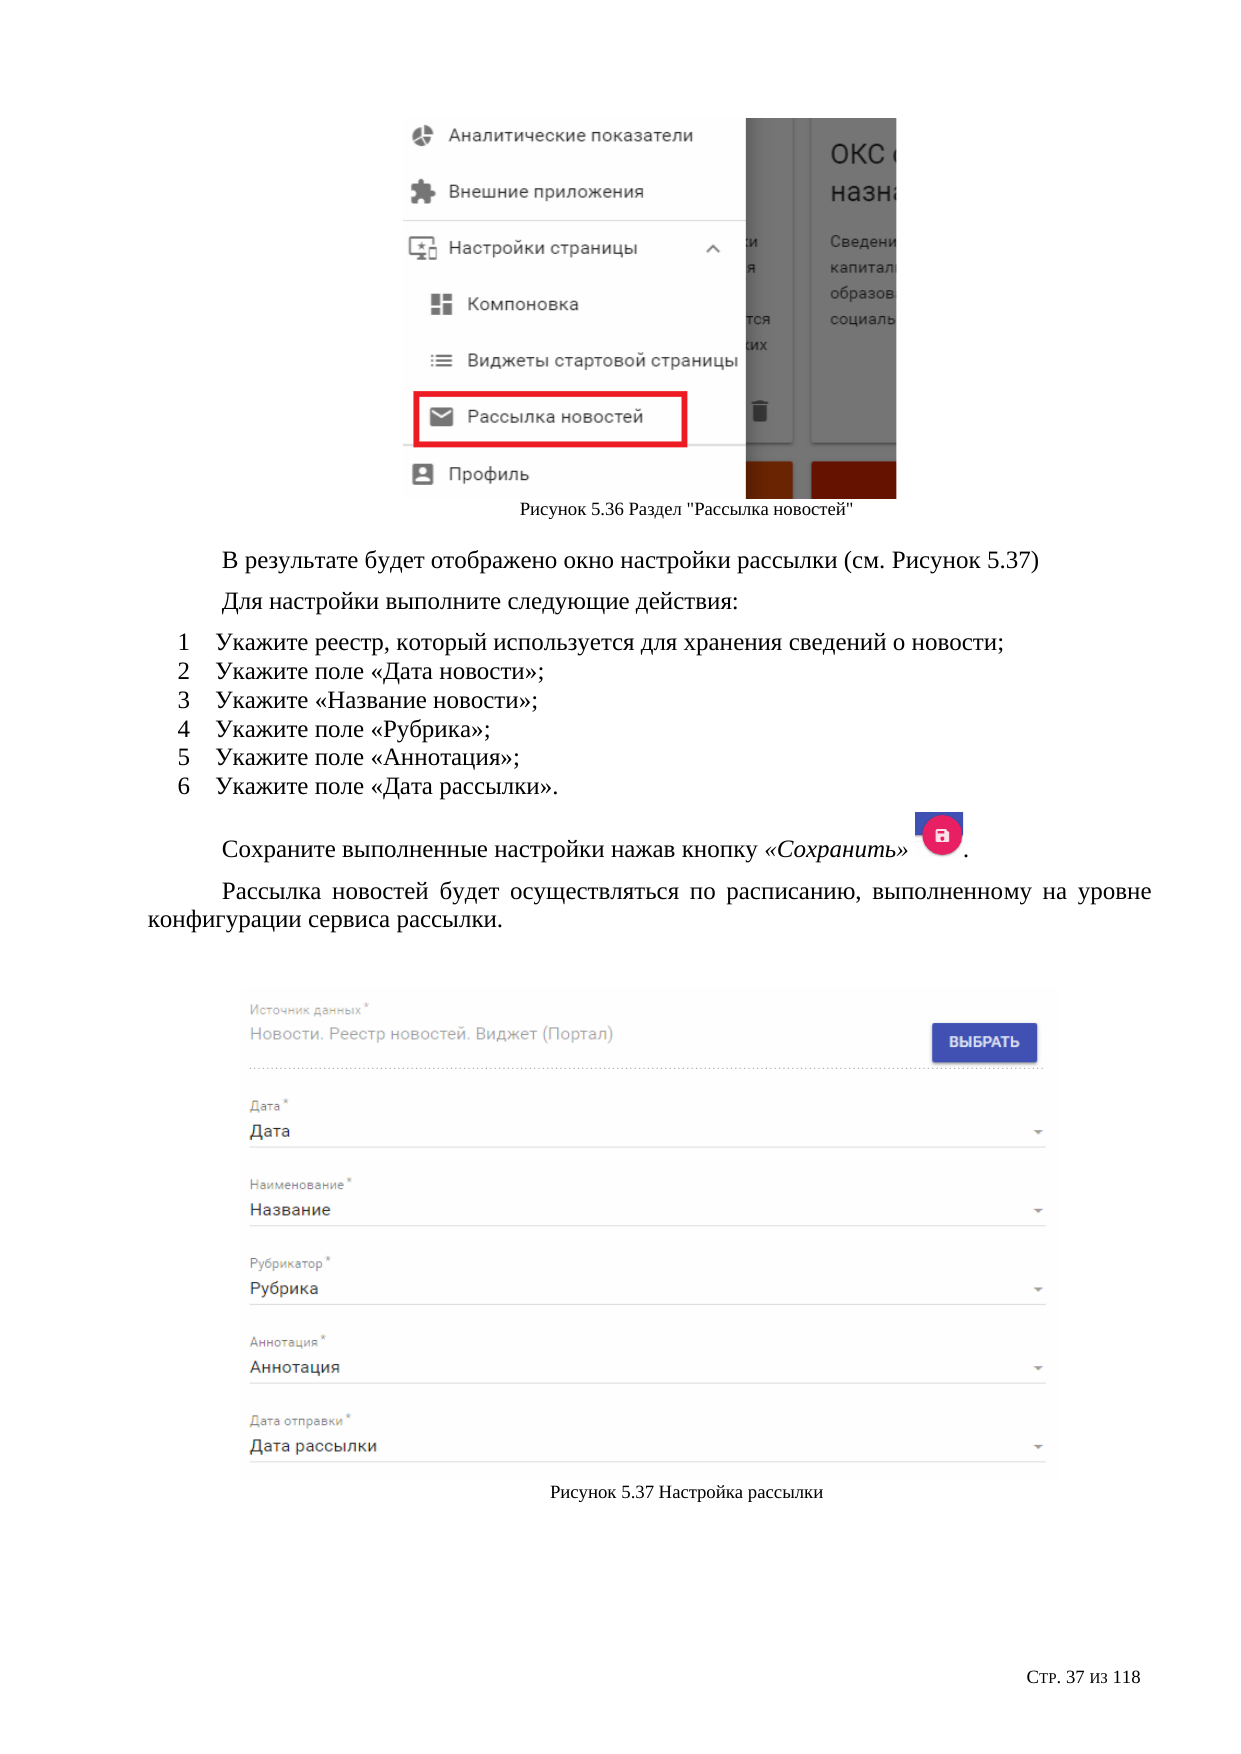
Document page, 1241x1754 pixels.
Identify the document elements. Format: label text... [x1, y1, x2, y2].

list Укажите поле «Дата рассылки». [177, 771, 1152, 800]
text Рисунок 5.36 Раздел "Рассылка новостей" [148, 498, 1152, 520]
text Сохраните выполненные настройки нажав кнопку «Сохранить» . [148, 812, 1152, 863]
list Укажите «Название новости»; [177, 685, 1152, 714]
list Укажите поле «Рубрика»; [177, 714, 1152, 742]
text Для настройки выполните следующие действия: [148, 586, 1152, 615]
list Укажите поле «Дата новости»; [177, 656, 1152, 685]
text Рисунок 5.37 Настройка рассылки [148, 987, 1152, 1503]
text Рассылка новостей будет осуществляться по расписанию, выполненному на уровне конфигурации сервиса рассылки. [148, 876, 1152, 933]
list Укажите реестр, который используется для хранения сведений о новости; [177, 627, 1152, 656]
text В результате будет отображено окно настройки рассылки (см. Рисунок 5.37) [148, 545, 1152, 574]
picture [915, 812, 964, 858]
picture [403, 118, 897, 499]
picture [241, 987, 1058, 1481]
list Укажите поле «Аннотация»; [177, 742, 1152, 771]
